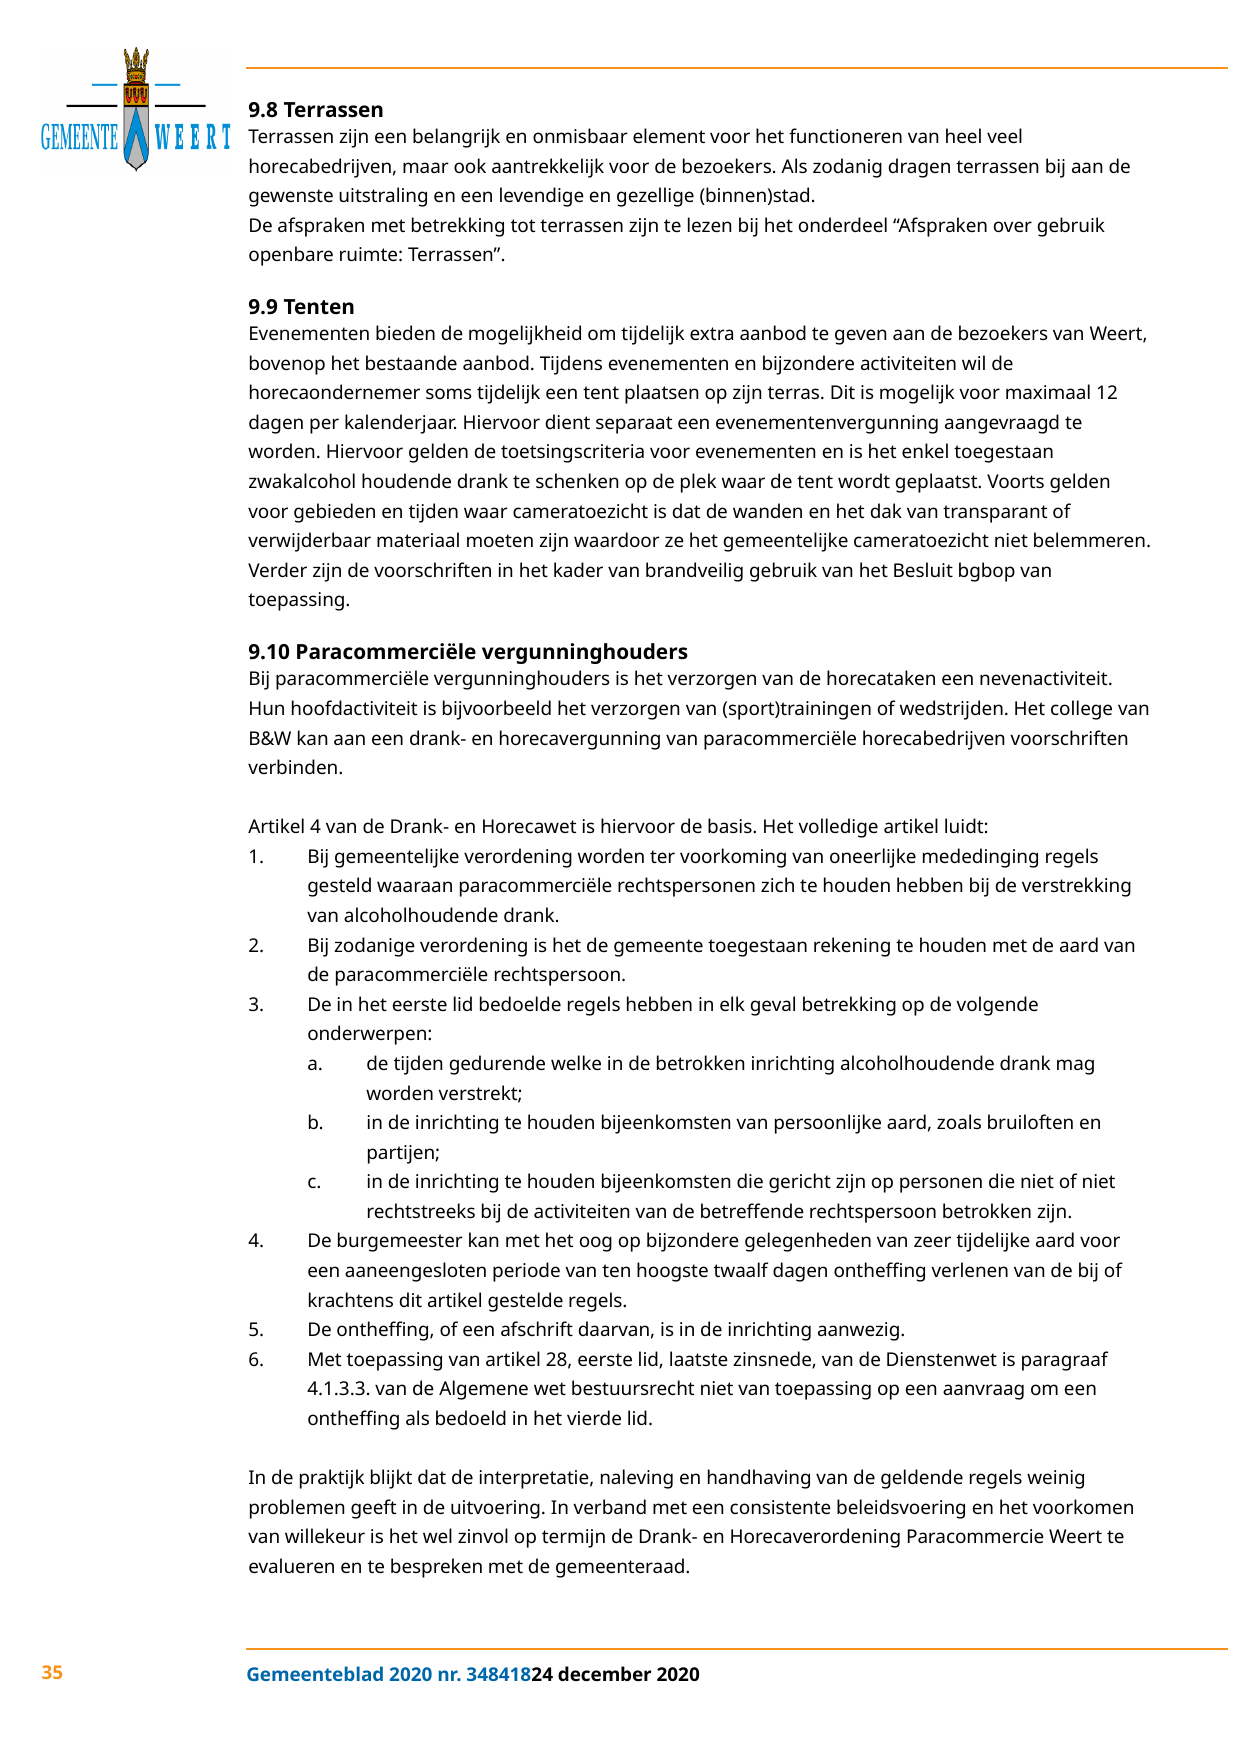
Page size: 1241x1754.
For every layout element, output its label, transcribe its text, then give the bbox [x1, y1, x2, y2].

list in de inrichting te houden bijeenkomsten van persoonlijke aard, zoals bruiloften en partijen; [307, 1109, 1152, 1164]
text Terrassen zijn een belangrijk en onmisbaar element voor het functioneren van heel veel horecabedrijven, maar ook aantrekkelijk voor de bezoekers. Als zodanig dragen terrassen bij aan de gewenste uitstraling en een levendige en gezellige (binnen)stad. [248, 123, 1152, 208]
list in de inrichting te houden bijeenkomsten die gericht zijn op personen die niet of niet rechtstreeks bij de activiteiten van de betreffende rechtspersoon betrokken zijn. [307, 1168, 1152, 1224]
text 9.10 Paracommerciële vergunninghouders [248, 637, 1152, 666]
text Evenementen bieden de mogelijkheid om tijdelijk extra aanbod te geven aan de bezoekers van Weert, bovenop het bestaande aanbod. Tijdens evenementen en bijzondere activiteiten wil de horecaondernemer soms tijdelijk een tent plaatsen op zijn terras. Dit is mogelijk voor maximaal 12 dagen per kalenderjaar. Hiervoor dient separaat een evenementenvergunning aangevraagd te worden. Hiervoor gelden de toetsingscriteria voor evenementen en is het enkel toegestaan zwakalcohol houdende drank te schenken op de plek waar de tent wordt geplaatst. Voorts gelden voor gebieden en tijden waar cameratoezicht is dat de wanden en het dak van transparant of verwijderbaar materiaal moeten zijn waardoor ze het gemeentelijke cameratoezicht niet belemmeren. Verder zijn de voorschriften in het kader van brandveilig gebruik van het Besluit bgbop van toepassing. [248, 320, 1152, 612]
text Artikel 4 van de Drank- en Horecawet is hiervoor de basis. Het volledige artikel luidt: [248, 813, 1152, 839]
text Bij paracommerciële vergunninghouders is het verzorgen van de horecataken een nevenactiviteit. Hun hoofdactiviteit is bijvoorbeeld het verzorgen van (sport)trainingen of wedstrijden. Het college van B&W kan aan een drank- en horecavergunning van paracommerciële horecabedrijven voorschriften verbinden. [248, 666, 1152, 780]
list De in het eerste lid bedoelde regels hebben in elk geval betrekking op de volgende onderwerpen: [248, 991, 1152, 1046]
list de tijden gedurende welke in de betrokken inrichting alcoholhoudende drank mag worden verstrekt; [307, 1050, 1152, 1105]
text In de praktijk blijkt dat de interpretatie, naleving en handhaving van de geldende regels weinig problemen geeft in de uitvoering. In verband met een consistente beleidsvoering en het voorkomen van willekeur is het wel zinvol op termijn de Drank- en Horecaverordening Paracommercie Weert te evalueren en te bespreken met de gemeenteraad. [248, 1464, 1152, 1579]
text 9.9 Tenten [248, 292, 1152, 320]
list De burgemeester kan met het oog op bijzondere gelegenheden van zeer tijdelijke aard voor een aaneengesloten periode van ten hoogste twaalf dagen ontheffing verlenen van de bij of krachtens dit artikel gestelde regels. [248, 1228, 1152, 1312]
list De ontheffing, of een afschrift daarvan, is in de inrichting aanwezig. [248, 1316, 1152, 1342]
text 9.8 Terrassen [248, 95, 1152, 123]
picture [41, 47, 231, 172]
list Met toepassing van artikel 28, eerste lid, laatste zinsnede, van de Dienstenwet is paragraaf 4.1.3.3. van de Algemene wet bestuursrecht niet van toepassing op een aanvraag om een ontheffing als bedoeld in het vierde lid. [248, 1346, 1152, 1431]
text De afspraken met betrekking tot terrassen zijn te lezen bij het onderdeel “Afspraken over gebruik openbare ruimte: Terrassen”. [248, 212, 1152, 267]
list Bij gemeentelijke verordening worden ter voorkoming van oneerlijke mededinging regels gesteld waaraan paracommerciële rechtspersonen zich te houden hebben bij de verstrekking van alcoholhoudende drank. [248, 843, 1152, 928]
list Bij zodanige verordening is het de gemeente toegestaan rekening te houden met de aard van de paracommerciële rechtspersoon. [248, 932, 1152, 987]
